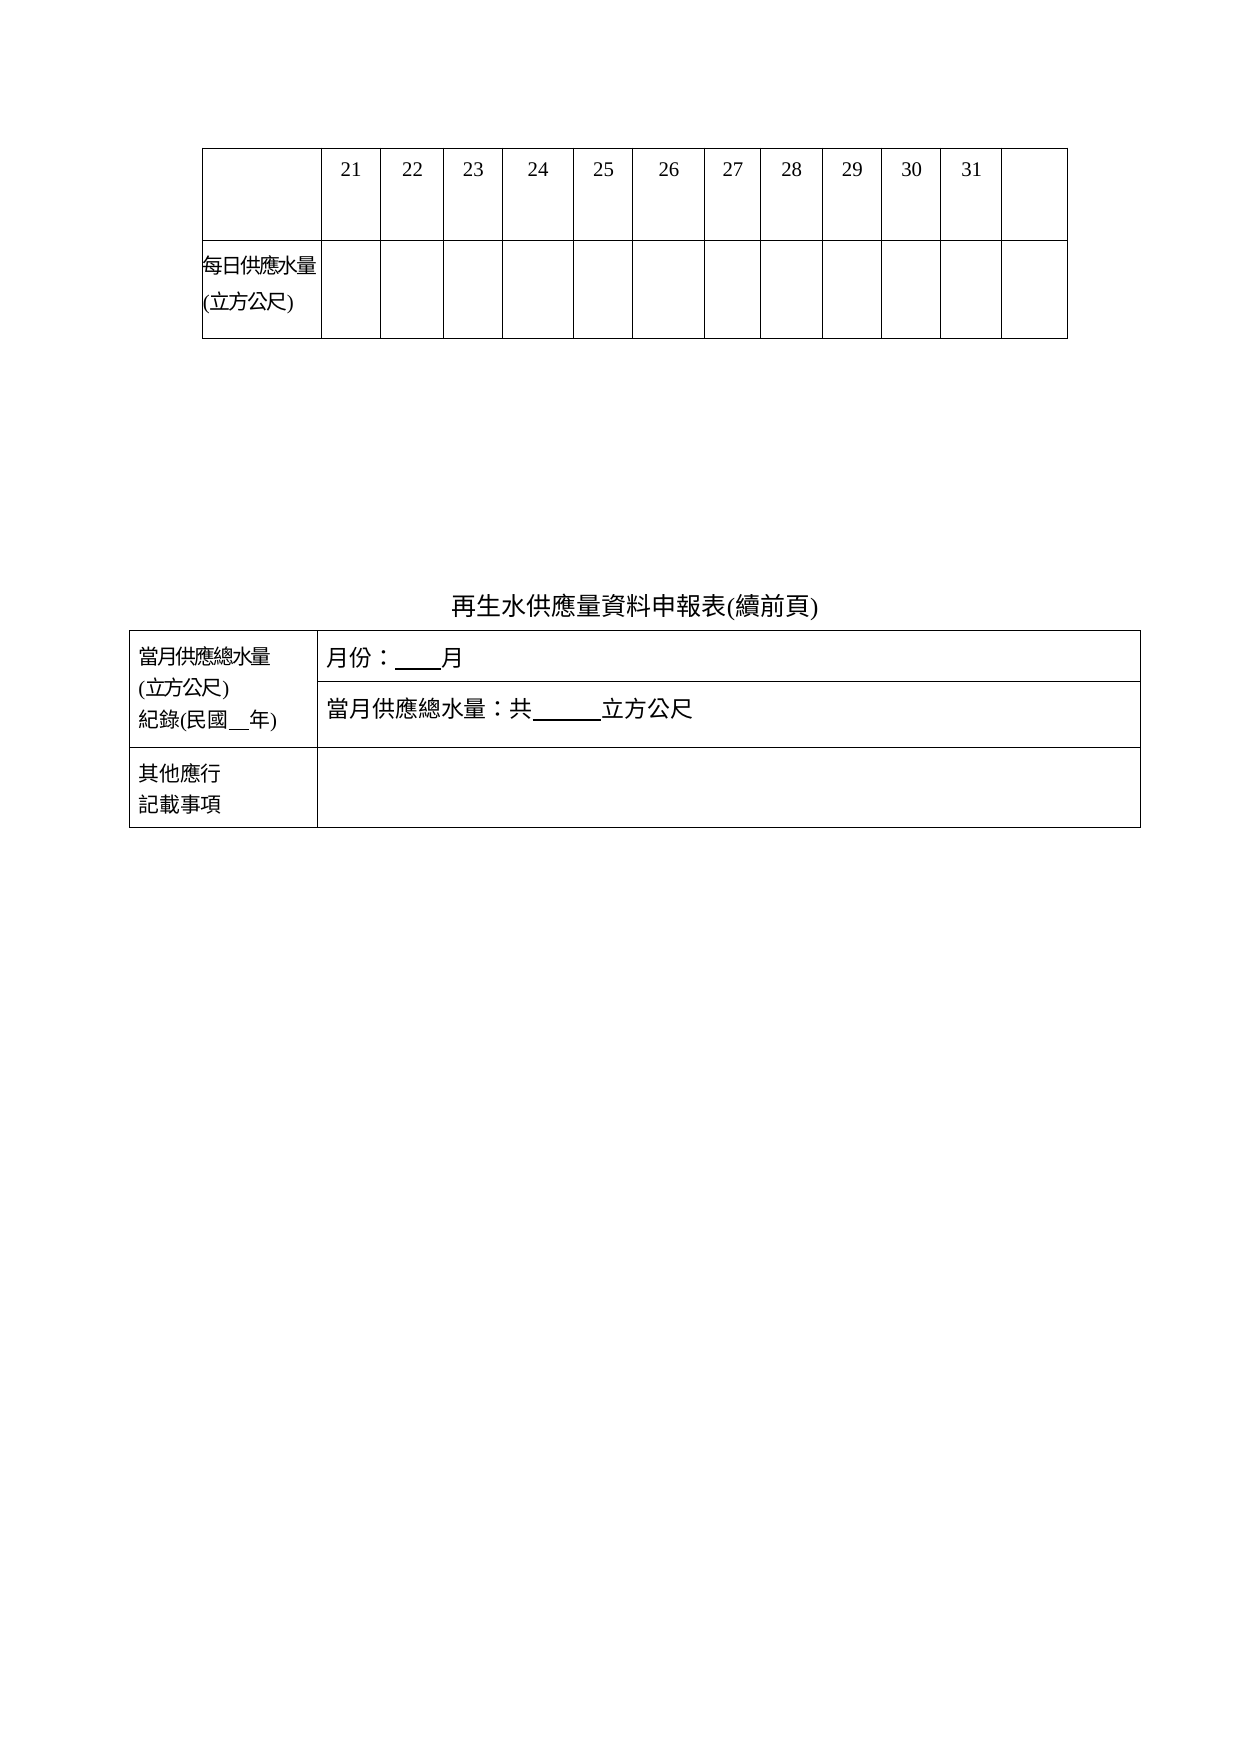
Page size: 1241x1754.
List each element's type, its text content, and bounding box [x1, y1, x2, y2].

table_cell 28 [761, 149, 822, 239]
table_cell 30 [882, 149, 940, 239]
table_cell [882, 241, 940, 338]
table_cell 31 [941, 149, 1001, 239]
table_cell [1002, 149, 1067, 239]
table_cell 26 [633, 149, 704, 239]
table_cell [633, 241, 704, 338]
table_cell [1002, 241, 1067, 338]
table_cell 其他應行 記載事項 [130, 748, 317, 827]
table_cell 21 [322, 149, 380, 239]
table_cell [761, 241, 822, 338]
table_cell 25 [574, 149, 632, 239]
table_cell [823, 241, 881, 338]
table_cell [203, 149, 321, 239]
table_cell [503, 241, 573, 338]
table_cell 每日供應水量 (立方公尺) [203, 241, 321, 338]
table_header 月份： 月 [318, 631, 1140, 681]
table_cell 當月供應總水量：共 立方公尺 [318, 682, 1140, 747]
table_cell [381, 241, 443, 338]
table_cell 29 [823, 149, 881, 239]
table_cell [322, 241, 380, 338]
table_cell [705, 241, 760, 338]
table_header 當月供應總水量 (立方公尺) 紀錄(民國 年) [130, 631, 317, 747]
table_cell 22 [381, 149, 443, 239]
table_cell [444, 241, 502, 338]
table_cell [318, 748, 1140, 827]
table_cell 23 [444, 149, 502, 239]
text 再生水供應量資料申報表(續前頁) [177, 587, 1093, 623]
table_cell [941, 241, 1001, 338]
table_cell 27 [705, 149, 760, 239]
table_cell [574, 241, 632, 338]
table_cell 24 [503, 149, 573, 239]
